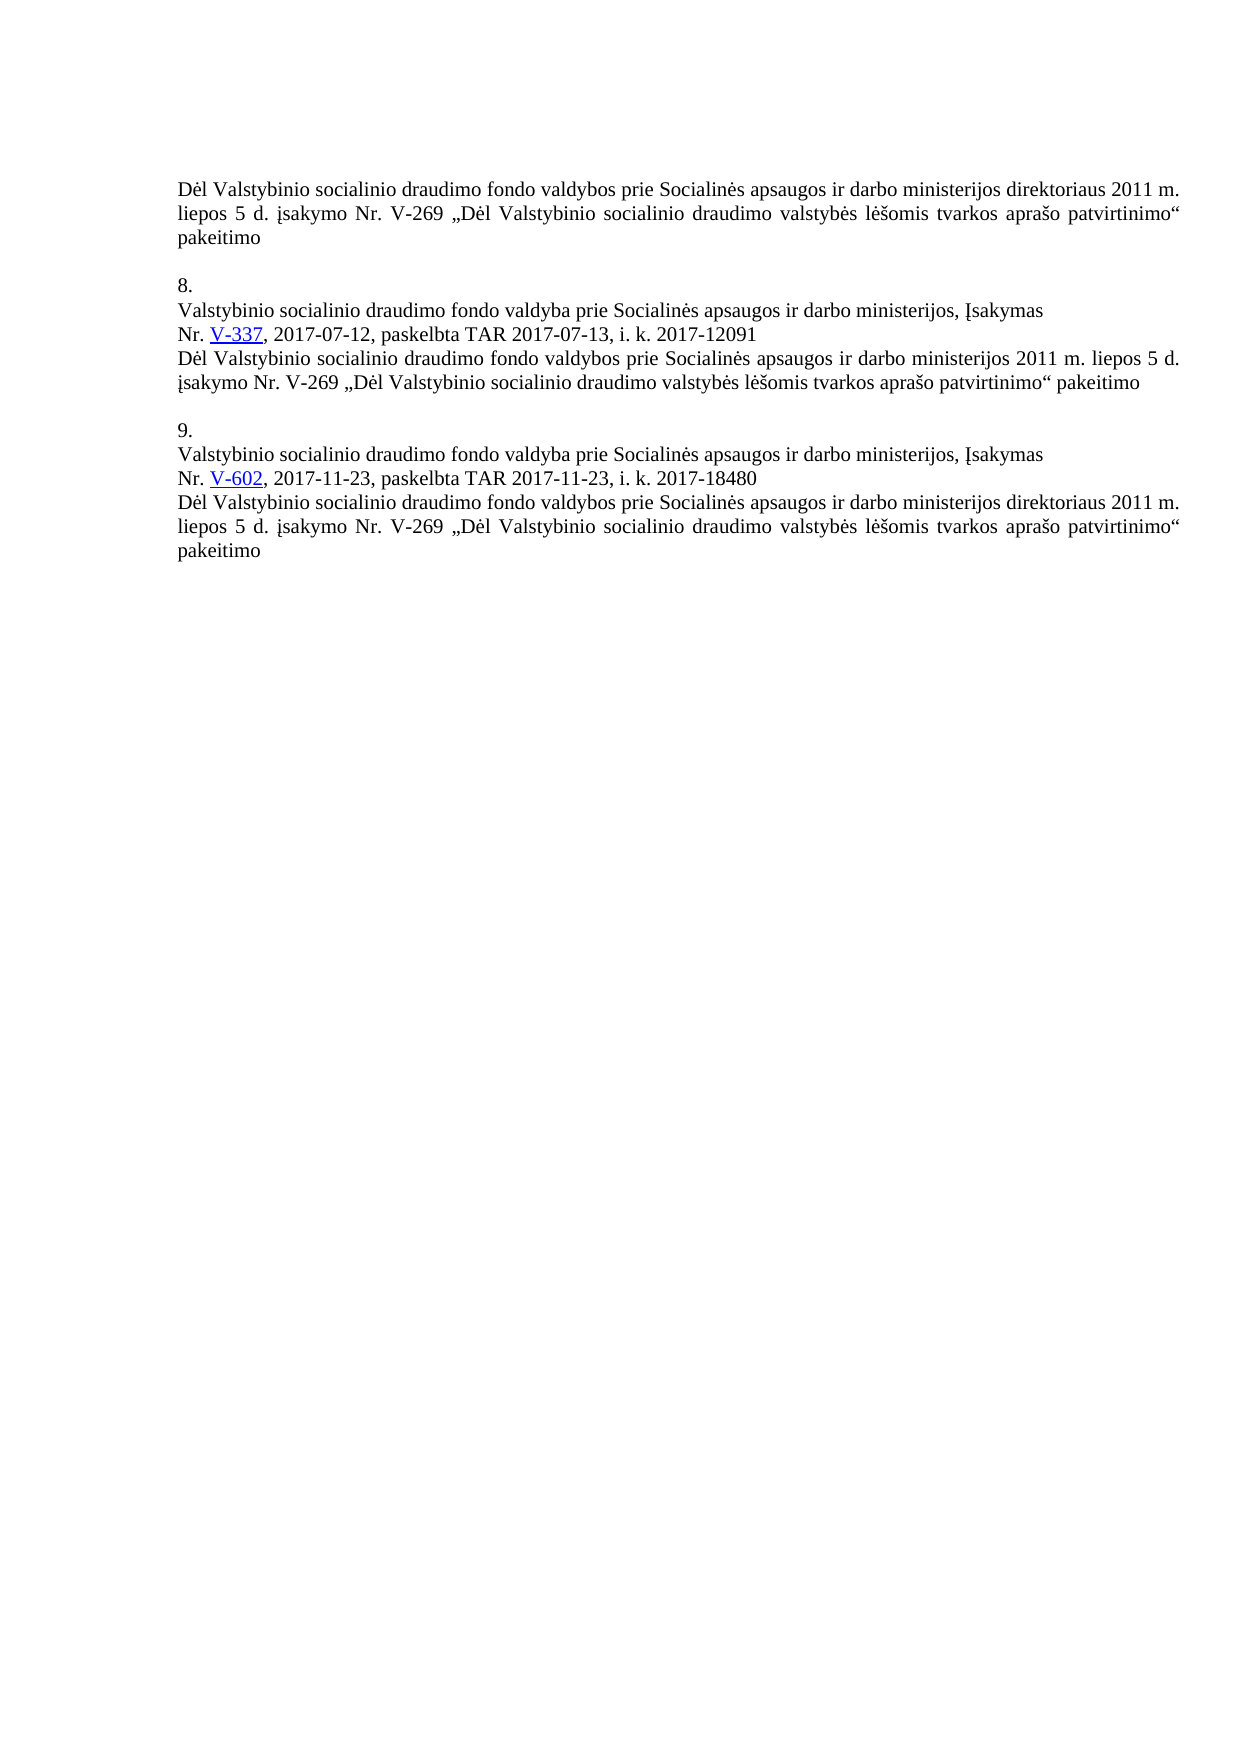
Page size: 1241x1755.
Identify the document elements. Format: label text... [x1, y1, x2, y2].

text Dėl Valstybinio socialinio draudimo fondo valdybos prie Socialinės apsaugos ir darbo ministerijos direktoriaus 2011 m. liepos 5 d. įsakymo Nr. V-269 „Dėl Valstybinio socialinio draudimo valstybės lėšomis tvarkos aprašo patvirtinimo“ pakeitimo [177, 490, 1181, 562]
text Dėl Valstybinio socialinio draudimo fondo valdybos prie Socialinės apsaugos ir darbo ministerijos 2011 m. liepos 5 d. įsakymo Nr. V-269 „Dėl Valstybinio socialinio draudimo valstybės lėšomis tvarkos aprašo patvirtinimo“ pakeitimo [177, 346, 1181, 394]
text Nr. V-602, 2017-11-23, paskelbta TAR 2017-11-23, i. k. 2017-18480 [177, 466, 1181, 490]
text 8. [177, 273, 1181, 297]
text Valstybinio socialinio draudimo fondo valdyba prie Socialinės apsaugos ir darbo ministerijos, Įsakymas [177, 297, 1181, 322]
text Nr. V-337, 2017-07-12, paskelbta TAR 2017-07-13, i. k. 2017-12091 [177, 322, 1181, 346]
text Dėl Valstybinio socialinio draudimo fondo valdybos prie Socialinės apsaugos ir darbo ministerijos direktoriaus 2011 m. liepos 5 d. įsakymo Nr. V-269 „Dėl Valstybinio socialinio draudimo valstybės lėšomis tvarkos aprašo patvirtinimo“ pakeitimo [177, 177, 1181, 249]
text Valstybinio socialinio draudimo fondo valdyba prie Socialinės apsaugos ir darbo ministerijos, Įsakymas [177, 442, 1181, 466]
text 9. [177, 418, 1181, 442]
